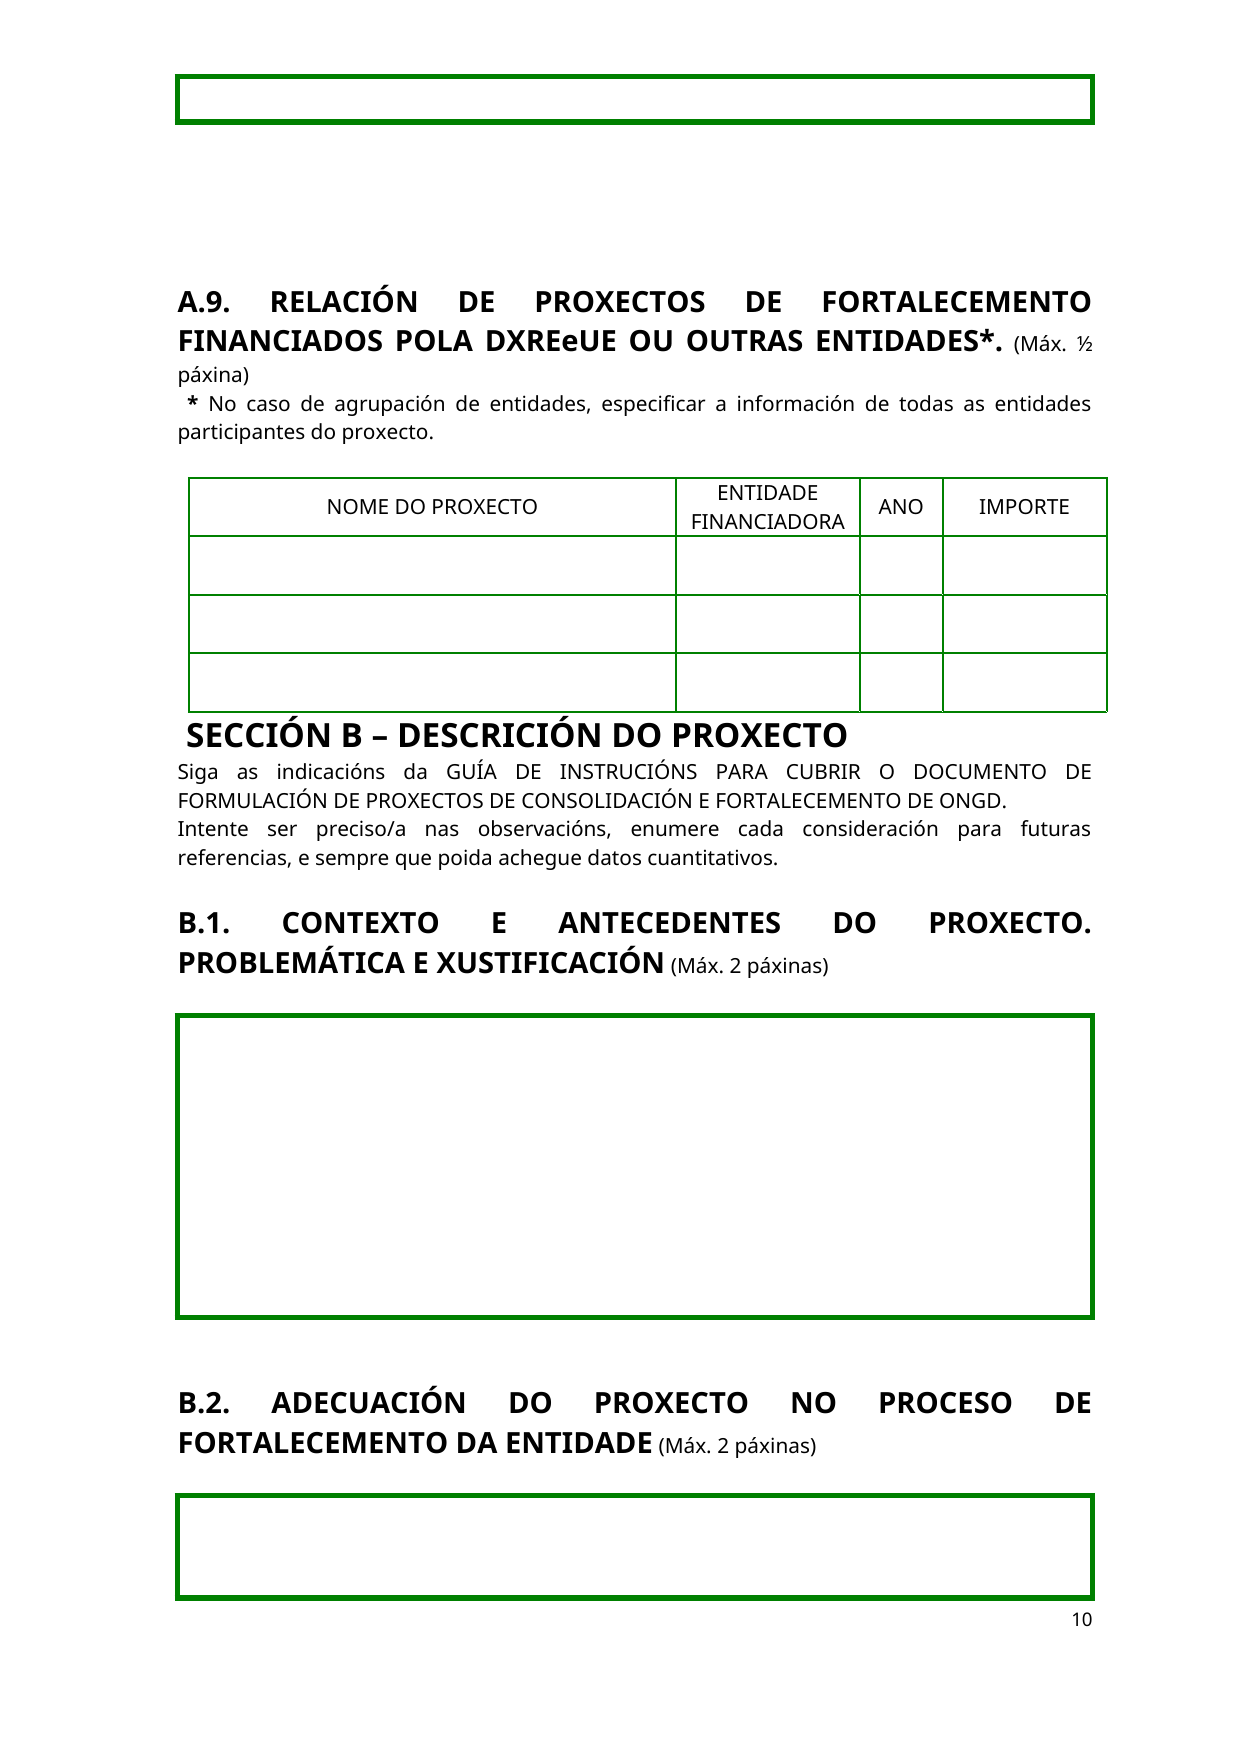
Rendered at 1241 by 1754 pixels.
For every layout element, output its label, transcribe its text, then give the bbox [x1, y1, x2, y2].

table_cell [861, 654, 942, 711]
table_header ANO [861, 479, 942, 535]
table_header [180, 1498, 1090, 1595]
text Siga as indicacións da GUÍA DE INSTRUCIÓNS PARA CUBRIR O DOCUMENTO DE FORMULACIÓN DE PROXECTOS DE CONSOLIDACIÓN E FORTALECEMENTO DE ONGD. [177, 757, 1092, 814]
table_cell [677, 654, 859, 711]
table_header NOME DO PROXECTO [190, 479, 675, 535]
table_cell [190, 537, 675, 594]
text SECCIÓN B – DESCRICIÓN DO PROXECTO [177, 712, 1092, 757]
text B.1. CONTEXTO E ANTECEDENTES DO PROXECTO. PROBLEMÁTICA E XUSTIFICACIÓN (Máx. 2 páxinas) [177, 902, 1092, 982]
text B.2. ADECUACIÓN DO PROXECTO NO PROCESO DE FORTALECEMENTO DA ENTIDADE (Máx. 2 páxinas) [177, 1382, 1092, 1462]
table_cell [944, 596, 1106, 652]
table_cell [677, 537, 859, 594]
text Intente ser preciso/a nas observacións, enumere cada consideración para futuras referencias, e sempre que poida achegue datos cuantitativos. [177, 814, 1092, 871]
table_cell [190, 596, 675, 652]
text A.9. RELACIÓN DE PROXECTOS DE FORTALECEMENTO FINANCIADOS POLA DXREeUE OU OUTRAS ENTIDADES*. (Máx. ½ páxina) [177, 281, 1092, 389]
table_header [180, 1018, 1090, 1314]
table_cell [861, 596, 942, 652]
table_header ENTIDADE FINANCIADORA [677, 479, 859, 535]
table_header [180, 79, 1090, 119]
table_cell [944, 654, 1106, 711]
table_header IMPORTE [944, 479, 1106, 535]
table_cell [677, 596, 859, 652]
text * No caso de agrupación de entidades, especificar a información de todas as entidades participantes do proxecto. [177, 389, 1092, 446]
table_cell [190, 654, 675, 711]
table_cell [861, 537, 942, 594]
table_cell [944, 537, 1106, 594]
